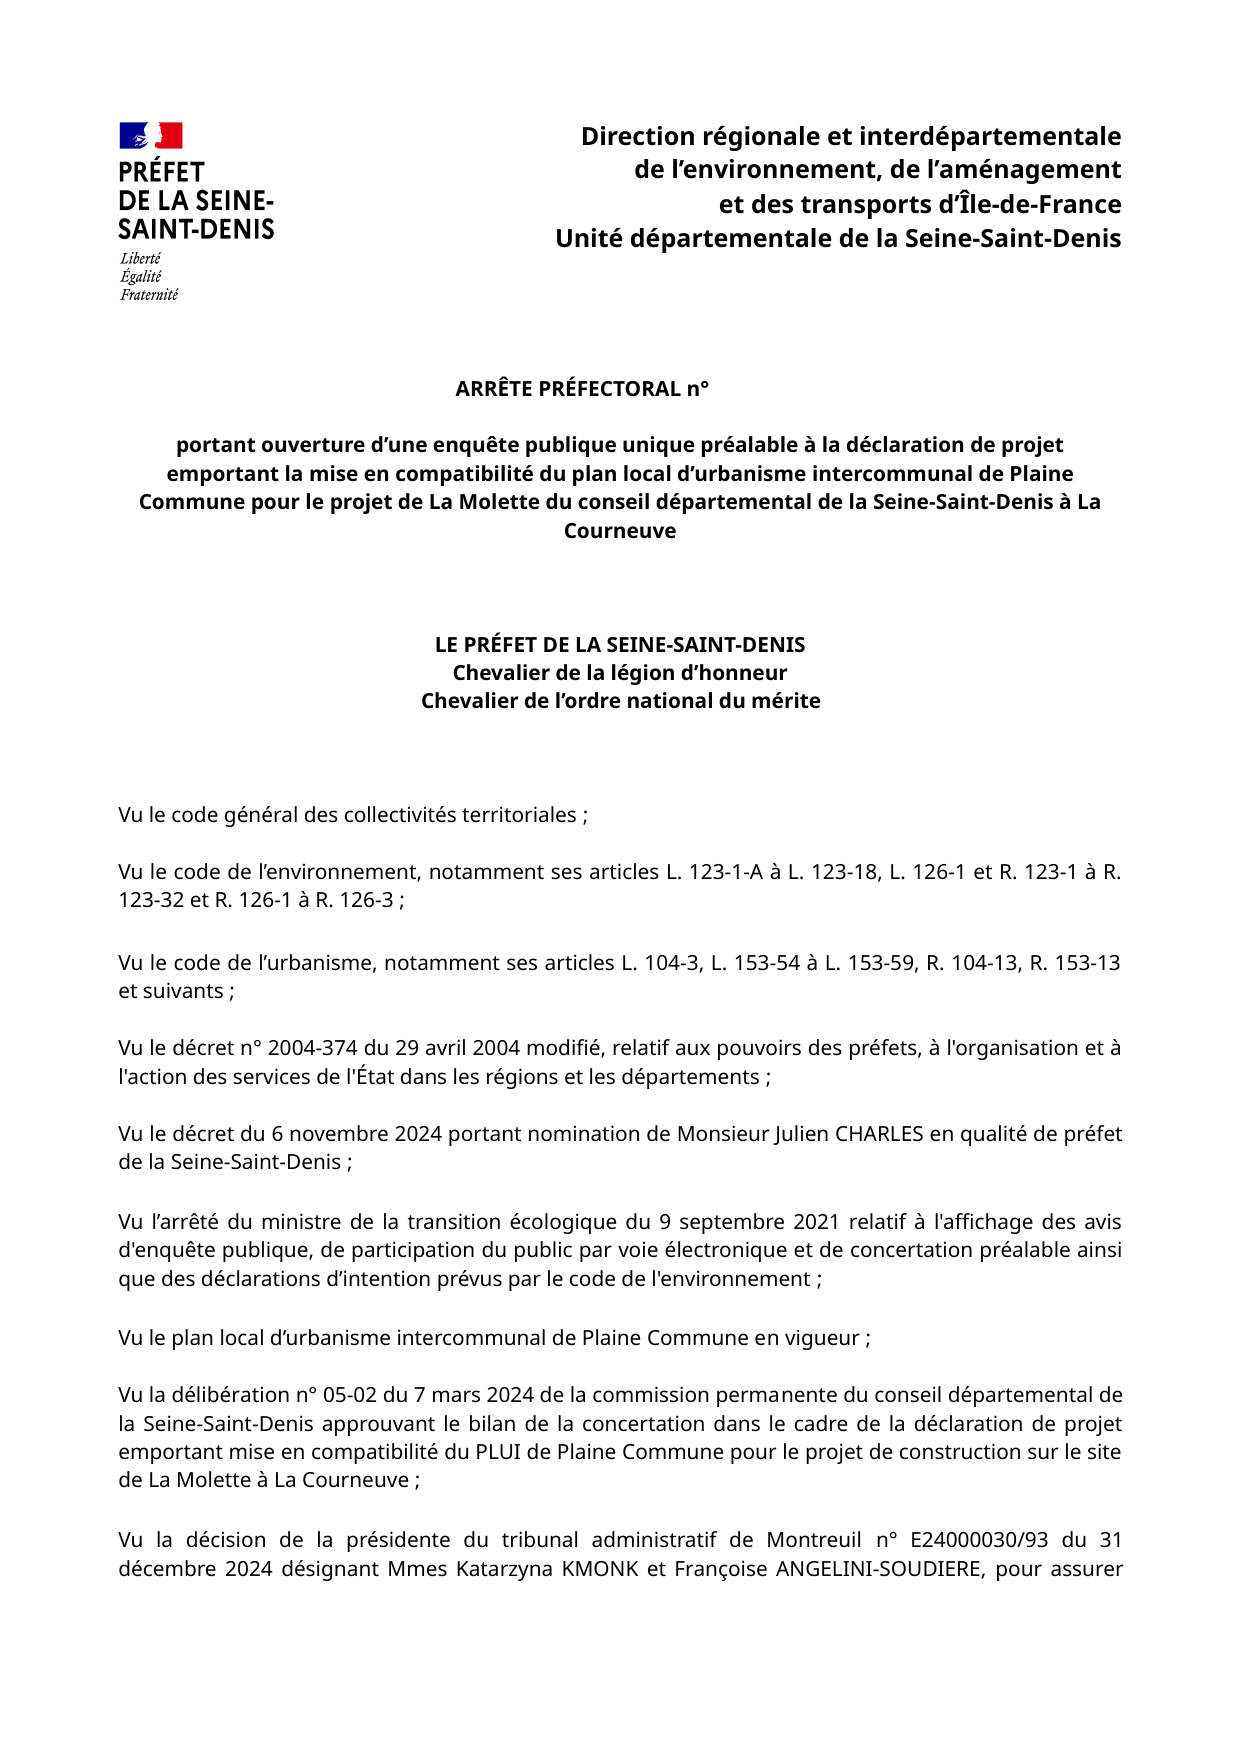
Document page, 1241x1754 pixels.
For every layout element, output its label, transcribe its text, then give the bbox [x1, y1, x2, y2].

text LE PRÉFET DE LA SEINE-SAINT-DENIS [118, 630, 1122, 658]
picture [97, 96, 296, 326]
text Vu le code général des collectivités territoriales ; [118, 800, 1124, 829]
text Chevalier de l’ordre national du mérite [118, 687, 1124, 715]
text Vu le code de l’urbanisme, notamment ses articles L. 104-3, L. 153-54 à L. 153-59, R. 104-13, R. 153-13 et suivants ; [118, 948, 1124, 1005]
text portant ouverture d’une enquête publique unique préalable à la déclaration de projet emportant la mise en compatibilité du plan local d’urbanisme intercommunal de Plaine Commune pour le projet de La Molette du conseil départemental de la Seine-Saint-Denis à La Courneuve [118, 431, 1122, 544]
text Vu la délibération n° 05-02 du 7 mars 2024 de la commission permanente du conseil départemental de la Seine-Saint-Denis approuvant le bilan de la concertation dans le cadre de la déclaration de projet emportant mise en compatibilité du PLUI de Plaine Commune pour le projet de construction sur le site de La Molette à La Courneuve ; [118, 1380, 1124, 1494]
text ARRÊTE PRÉFECTORAL n° [118, 374, 1122, 402]
text Chevalier de la légion d’honneur [118, 658, 1122, 687]
text Vu le décret n° 2004-374 du 29 avril 2004 modifié, relatif aux pouvoirs des préfets, à l'organisation et à l'action des services de l'État dans les régions et les départements ; [118, 1033, 1124, 1090]
text Vu le plan local d’urbanisme intercommunal de Plaine Commune en vigueur ; [118, 1323, 1124, 1352]
text Vu la décision de la présidente du tribunal administratif de Montreuil n° E24000030/93 du 31 décembre 2024 désignant Mmes Katarzyna KMONK et Françoise ANGELINI-SOUDIERE, pour assurer [118, 1525, 1124, 1582]
text Vu l’arrêté du ministre de la transition écologique du 9 septembre 2021 relatif à l'affichage des avis d'enquête publique, de participation du public par voie électronique et de concertation préalable ainsi que des déclarations d’intention prévus par le code de l'environnement ; [118, 1207, 1124, 1292]
text Vu le code de l’environnement, notamment ses articles L. 123-1-A à L. 123-18, L. 126-1 et R. 123-1 à R. 123-32 et R. 126-1 à R. 126-3 ; [118, 857, 1124, 914]
text Vu le décret du 6 novembre 2024 portant nomination de Monsieur Julien CHARLES en qualité de préfet de la Seine-Saint-Denis ; [118, 1119, 1124, 1176]
